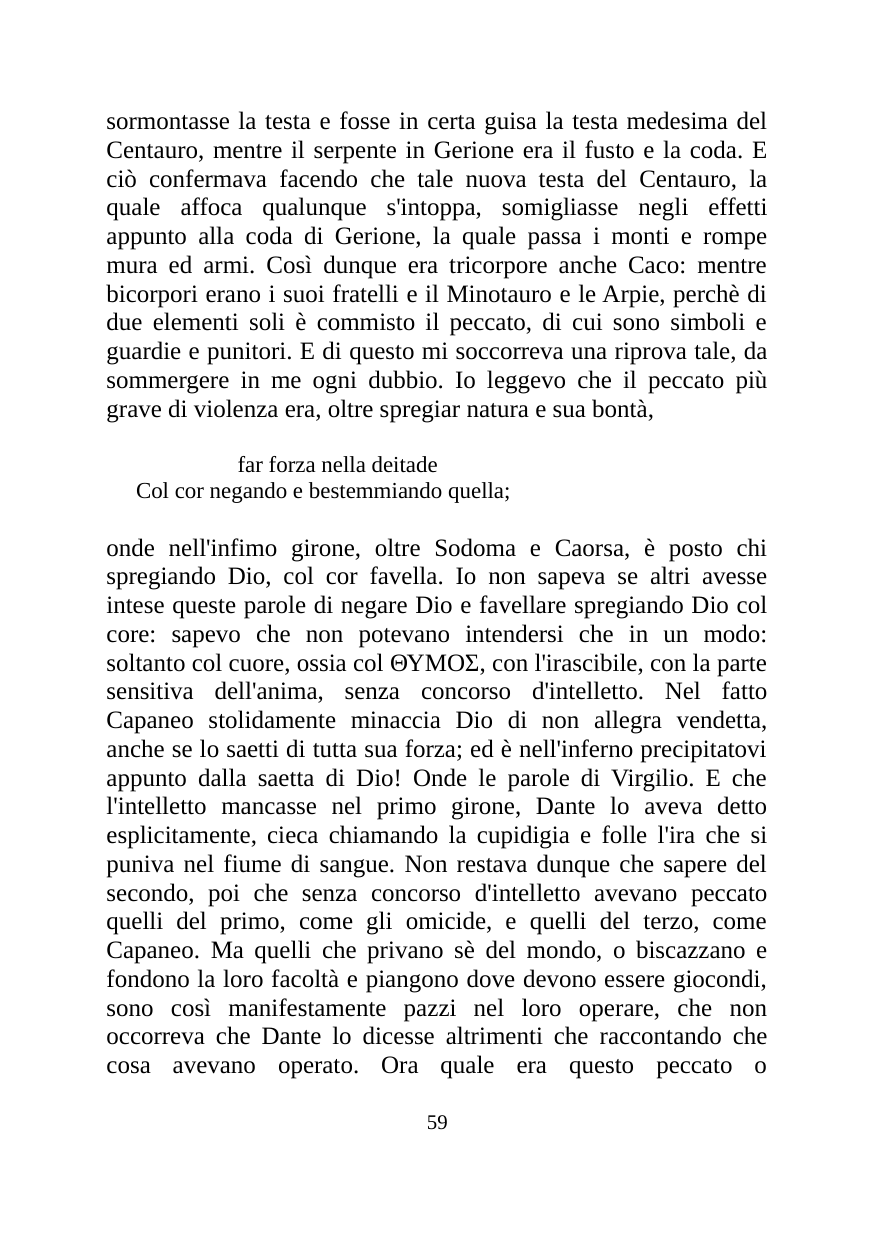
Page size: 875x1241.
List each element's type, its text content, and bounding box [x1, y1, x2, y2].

text Col cor negando e bestemmiando quella; [106, 478, 768, 504]
text onde nell'infimo girone, oltre Sodoma e Caorsa, è posto chi spregiando Dio, col cor favella. Io non sapeva se altri avesse intese queste parole di negare Dio e favellare spregiando Dio col core: sapevo che non potevano intendersi che in un modo: soltanto col cuore, ossia col ΘΥΜΟΣ, con l'irascibile, con la parte sensitiva dell'anima, senza concorso d'intelletto. Nel fatto Capaneo stolidamente minaccia Dio di non allegra vendetta, anche se lo saetti di tutta sua forza; ed è nell'inferno precipitatovi appunto dalla saetta di Dio! Onde le parole di Virgilio. E che l'intelletto mancasse nel primo girone, Dante lo aveva detto esplicitamente, cieca chiamando la cupidigia e folle l'ira che si puniva nel fiume di sangue. Non restava dunque che sapere del secondo, poi che senza concorso d'intelletto avevano peccato quelli del primo, come gli omicide, e quelli del terzo, come Capaneo. Ma quelli che privano sè del mondo, o biscazzano e fondono la loro facoltà e piangono dove devono essere giocondi, sono così manifestamente pazzi nel loro operare, che non occorreva che Dante lo dicesse altrimenti che raccontando che cosa avevano operato. Ora quale era questo peccato o [106, 533, 768, 1079]
text sormontasse la testa e fosse in certa guisa la testa medesima del Centauro, mentre il serpente in Gerione era il fusto e la coda. E ciò confermava facendo che tale nuova testa del Centauro, la quale affoca qualunque s'intoppa, somigliasse negli effetti appunto alla coda di Gerione, la quale passa i monti e rompe mura ed armi. Così dunque era tricorpore anche Caco: mentre bicorpori erano i suoi fratelli e il Minotauro e le Arpie, perchè di due elementi soli è commisto il peccato, di cui sono simboli e guardie e punitori. E di questo mi soccorreva una riprova tale, da sommergere in me ogni dubbio. Io leggevo che il peccato più grave di violenza era, oltre spregiar natura e sua bontà, [106, 106, 768, 422]
text far forza nella deitade [237, 451, 768, 478]
